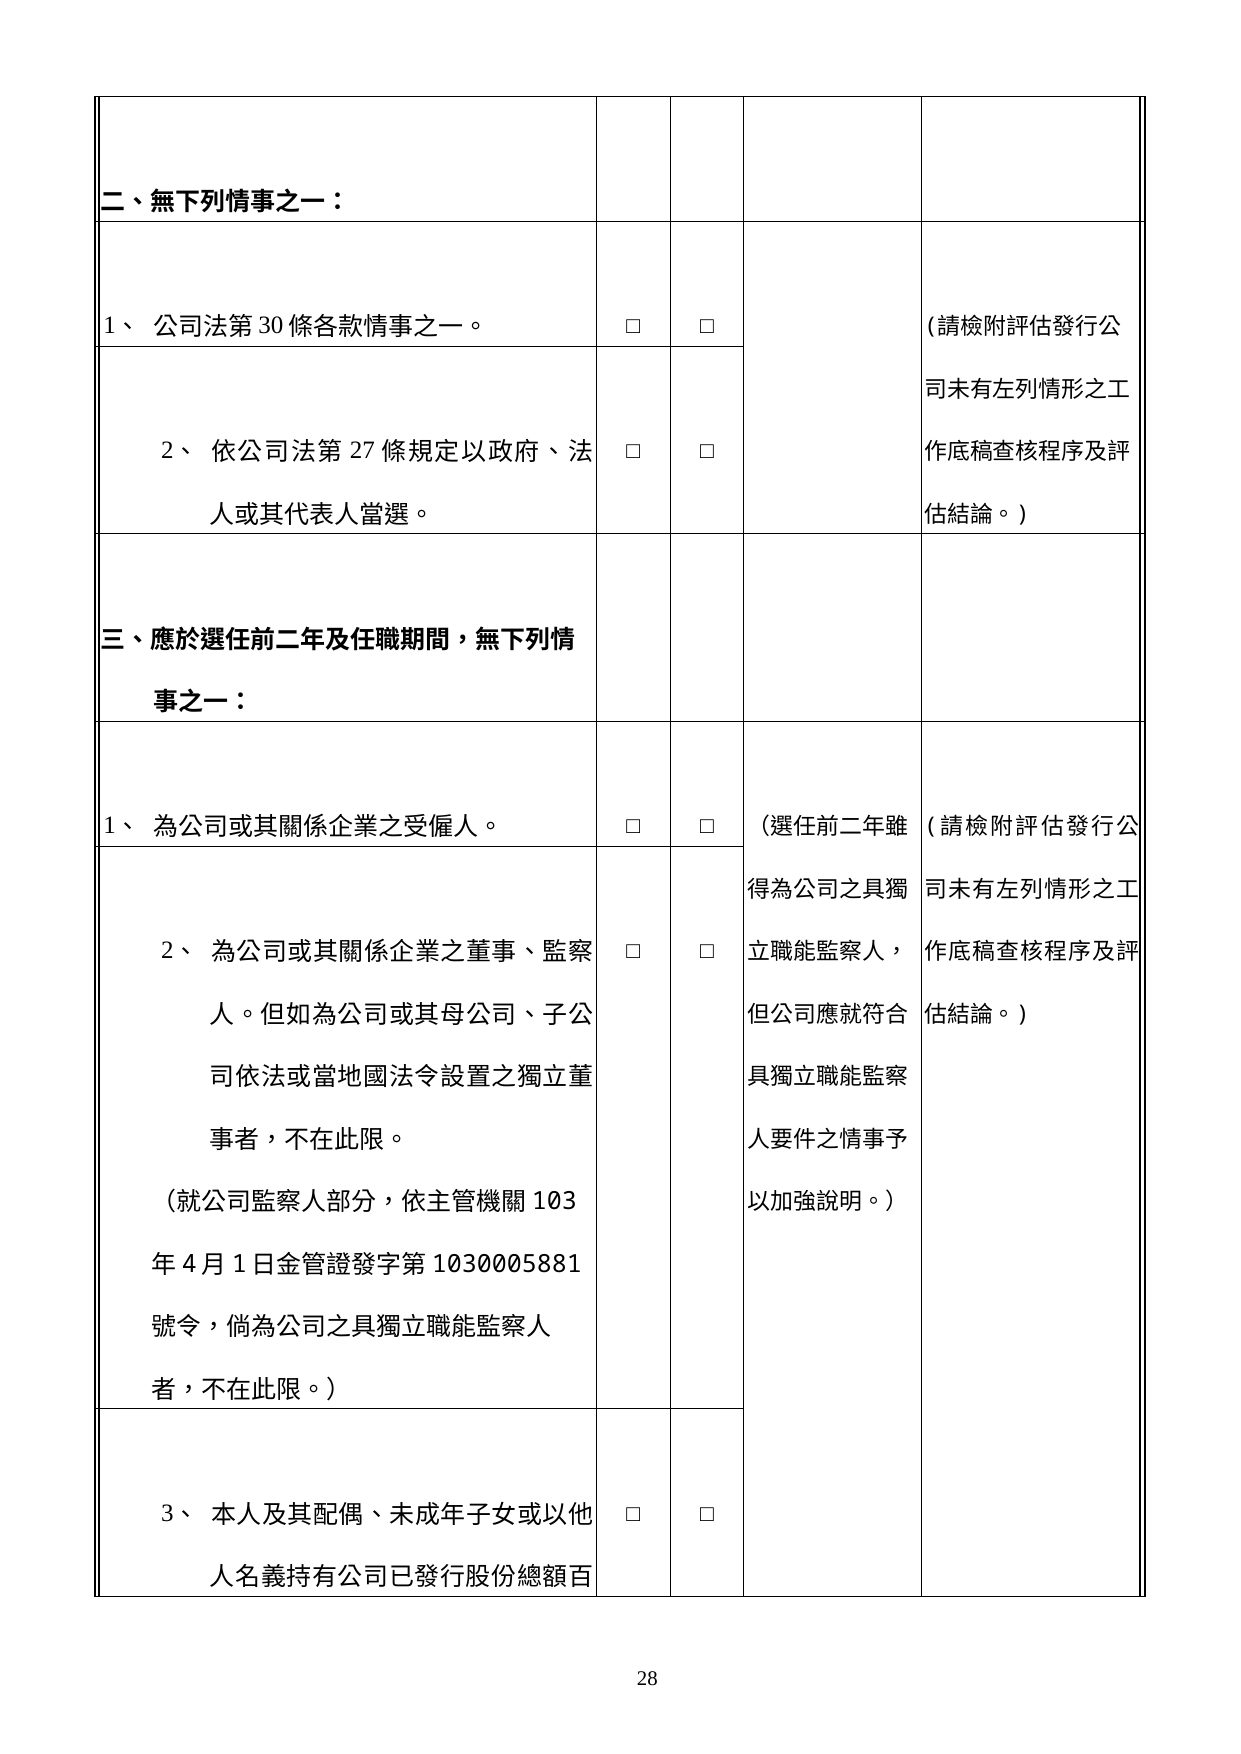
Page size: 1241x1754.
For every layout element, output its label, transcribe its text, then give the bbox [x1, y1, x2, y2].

table_cell [597, 97, 670, 221]
table_cell [744, 97, 921, 221]
table_cell 三、應於選任前二年及任職期間，無下列情事之一： [100, 534, 596, 721]
table_cell □ [671, 1409, 743, 1596]
table_cell □ [597, 222, 670, 346]
table_cell [922, 97, 1139, 221]
table_cell □ [671, 847, 743, 1408]
table_cell □ [597, 847, 670, 1408]
table_cell □ [597, 347, 670, 533]
table_cell 依公司法第27條規定以政府、法人或其代表人當選。 [100, 347, 596, 533]
table_cell (請檢附評估發行公司未有左列情形之工作底稿查核程序及評估結論。) [922, 722, 1139, 1596]
table_cell □ [597, 1409, 670, 1596]
table_cell □ [597, 722, 670, 846]
table_cell □ [671, 347, 743, 533]
table_cell (請檢附評估發行公司未有左列情形之工作底稿查核程序及評估結論。) [922, 222, 1139, 533]
table_cell □ [671, 722, 743, 846]
table_cell [671, 97, 743, 221]
table_cell 本人及其配偶、未成年子女或以他人名義持有公司已發行股份總額百 [100, 1409, 596, 1596]
table_cell [922, 534, 1139, 721]
table_cell 公司法第30條各款情事之一。 [100, 222, 596, 346]
table_cell 二、無下列情事之一： [100, 97, 596, 221]
table_cell 為公司或其關係企業之受僱人。 [100, 722, 596, 846]
table_cell [597, 534, 670, 721]
table_cell [744, 534, 921, 721]
table_cell （選任前二年雖得為公司之具獨立職能監察人，但公司應就符合具獨立職能監察人要件之情事予以加強說明。） [744, 722, 921, 1596]
table_cell [744, 222, 921, 533]
table_cell 為公司或其關係企業之董事、監察人。但如為公司或其母公司、子公司依法或當地國法令設置之獨立董事者，不在此限。 （就公司監察人部分，依主管機關103年4月1日金管證發字第1030005881號令，倘為公司之具獨立職能監察人者，不在此限。） [100, 847, 596, 1408]
table_cell □ [671, 222, 743, 346]
table_cell [671, 534, 743, 721]
